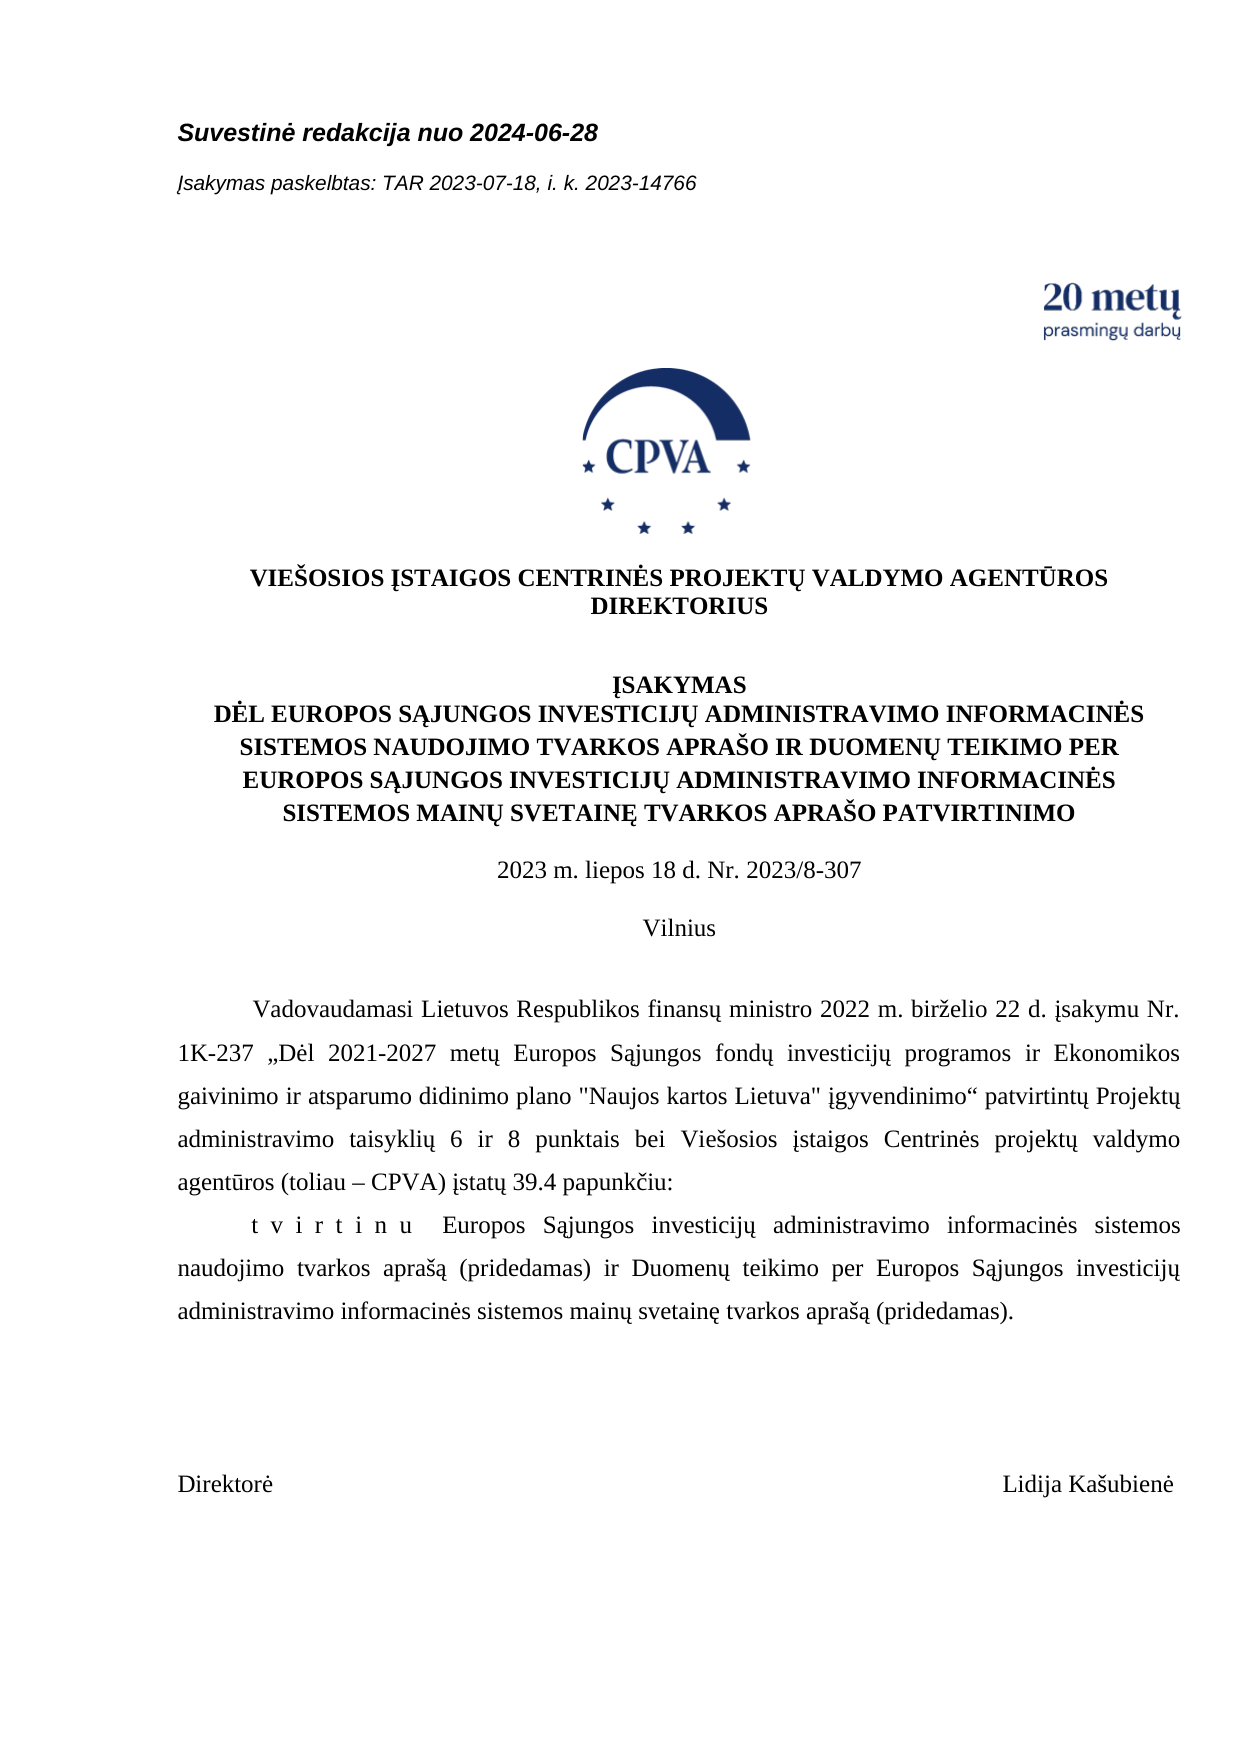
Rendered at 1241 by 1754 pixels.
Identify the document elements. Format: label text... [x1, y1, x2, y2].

text tvirtinu Europos Sąjungos investicijų administravimo informacinės sistemos naudojimo tvarkos aprašą (pridedamas) ir Duomenų teikimo per Europos Sąjungos investicijų administravimo informacinės sistemos mainų svetainę tvarkos aprašą (pridedamas). [177, 1210, 1181, 1325]
text Direktorė Lidija Kašubienė [177, 1469, 1181, 1498]
text Vilnius [177, 913, 1181, 942]
text Įsakymas paskelbtas: TAR 2023-07-18, i. k. 2023-14766 [177, 171, 1181, 195]
text DIREKTORIUS [177, 591, 1181, 620]
text ĮSAKYMAS [177, 671, 1181, 699]
text 2023 m. liepos 18 d. Nr. 2023/8-307 [177, 855, 1181, 884]
text VIEŠOSIOS ĮSTAIGOS CENTRINĖS PROJEKTŲ VALDYMO AGENTŪROS [177, 563, 1181, 591]
text Vadovaudamasi Lietuvos Respublikos finansų ministro 2022 m. birželio 22 d. įsakymu Nr. 1K-237 „Dėl 2021-2027 metų Europos Sąjungos fondų investicijų programos ir Ekonomikos gaivinimo ir atsparumo didinimo plano "Naujos kartos Lietuva" įgyvendinimo“ patvirtintų Projektų administravimo taisyklių 6 ir 8 punktais bei Viešosios įstaigos Centrinės projektų valdymo agentūros (toliau – CPVA) įstatų 39.4 papunkčiu: [177, 994, 1181, 1196]
text DĖL EUROPOS SĄJUNGOS INVESTICIJŲ ADMINISTRAVIMO INFORMACINĖS SISTEMOS NAUDOJIMO TVARKOS APRAŠO IR DUOMENŲ TEIKIMO PER EUROPOS SĄJUNGOS INVESTICIJŲ ADMINISTRAVIMO INFORMACINĖS SISTEMOS MAINŲ SVETAINĘ TVARKOS APRAŠO PATVIRTINIMO [177, 699, 1181, 827]
text Suvestinė redakcija nuo 2024-06-28 [177, 118, 1181, 147]
